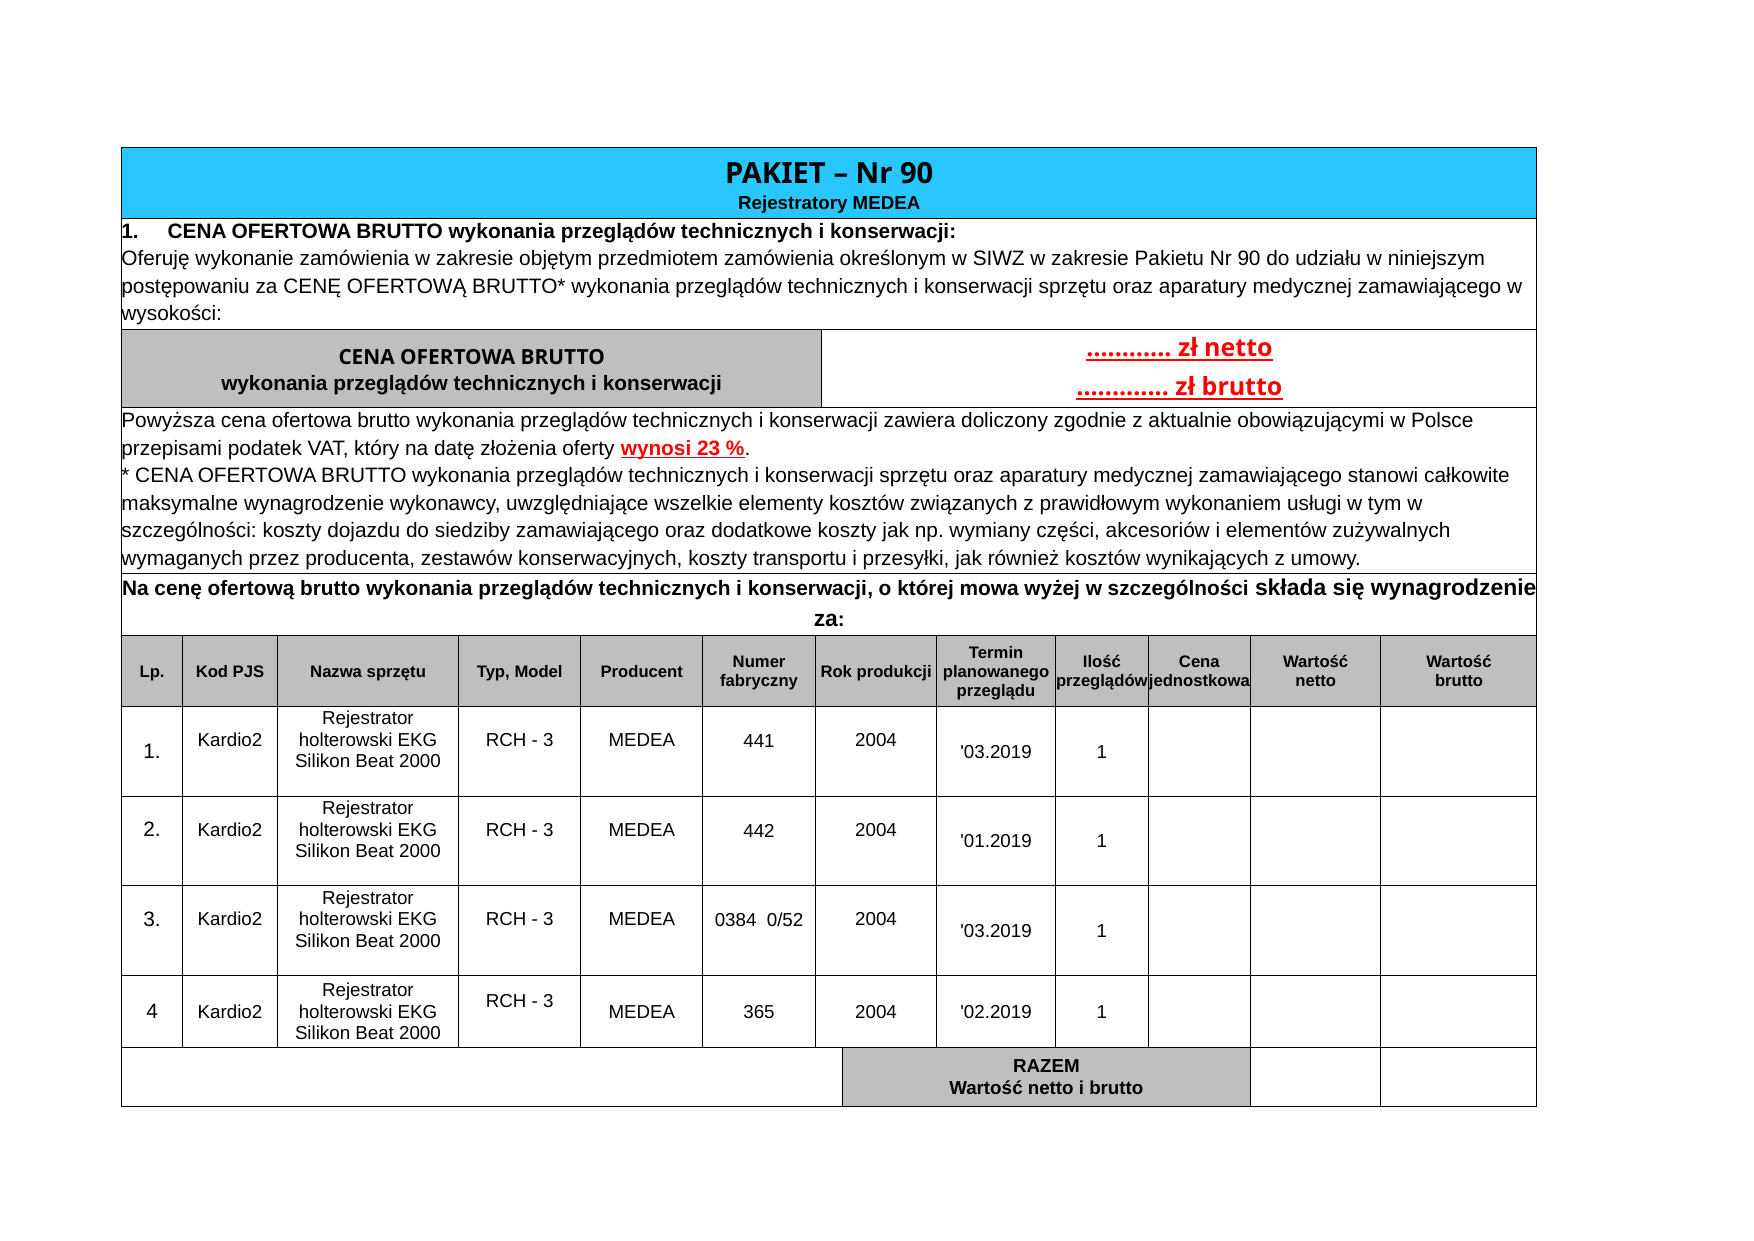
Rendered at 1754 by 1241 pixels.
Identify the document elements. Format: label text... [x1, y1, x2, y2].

table_cell RCH - 3 [459, 976, 580, 1047]
table_cell MEDEA [581, 797, 702, 885]
table_cell MEDEA [581, 886, 702, 975]
table_cell Producent [581, 636, 702, 706]
table_cell 2004 [816, 797, 936, 885]
table_cell [1537, 796, 1577, 885]
table_cell Cena jednostkowa [1149, 636, 1250, 706]
table_cell [1251, 886, 1380, 975]
table_cell Termin planowanego przeglądu [937, 636, 1055, 706]
table_cell [1537, 1047, 1577, 1106]
table_cell Kod PJS [183, 636, 277, 706]
table_cell Rok produkcji [816, 636, 936, 706]
table_cell 1. CENA OFERTOWA BRUTTO wykonania przeglądów technicznych i konserwacji: Oferuję wykonanie zamówienia w zakresie objętym przedmiotem zamówienia określonym w SIWZ w zakresie Pakietu Nr 90 do udziału w niniejszym postępowaniu za CENĘ OFERTOWĄ BRUTTO* wykonania przeglądów technicznych i konserwacji sprzętu oraz aparatury medycznej zamawiającego w wysokości: [122, 219, 1536, 329]
table_cell [1537, 573, 1577, 635]
table_cell 4 [122, 976, 182, 1047]
table_cell [1149, 886, 1250, 975]
table_cell Na cenę ofertową brutto wykonania przeglądów technicznych i konserwacji, o której mowa wyżej w szczególności składa się wynagrodzenie za: [122, 574, 1536, 635]
table_cell [1381, 1048, 1536, 1106]
table_cell Kardio2 [183, 886, 277, 975]
table_header [1537, 147, 1577, 218]
table_cell 0384 0/52 [703, 886, 815, 975]
table_cell [1381, 976, 1536, 1047]
table_cell [1381, 886, 1536, 975]
table_cell CENA OFERTOWA BRUTTO wykonania przeglądów technicznych i konserwacji [122, 330, 821, 407]
table_cell [1537, 218, 1577, 329]
table_cell Lp. [122, 636, 182, 706]
table_cell Wartość netto [1251, 636, 1380, 706]
table_cell [122, 1048, 842, 1106]
table_cell [1381, 707, 1536, 796]
table_cell [1251, 797, 1380, 885]
table_cell Rejestrator holterowski EKG Silikon Beat 2000 [278, 707, 458, 796]
table_cell Rejestrator holterowski EKG Silikon Beat 2000 [278, 797, 458, 885]
table_cell RCH - 3 [459, 797, 580, 885]
table_cell 2. [122, 797, 182, 885]
table_cell [1149, 707, 1250, 796]
table_cell 1 [1056, 976, 1148, 1047]
table_cell 442 [703, 797, 815, 885]
table_header PAKIET – Nr 90 Rejestratory MEDEA [122, 148, 1536, 218]
table_cell [1537, 706, 1577, 796]
table_cell 1 [1056, 797, 1148, 885]
table_cell Rejestrator holterowski EKG Silikon Beat 2000 [278, 886, 458, 975]
table_cell MEDEA [581, 976, 702, 1047]
table_cell [1149, 797, 1250, 885]
table_cell 1 [1056, 707, 1148, 796]
table_cell 1 [1056, 886, 1148, 975]
table_cell '02.2019 [937, 976, 1055, 1047]
table_cell …......... zł netto ….......... zł brutto [822, 330, 1536, 407]
table_cell [1537, 975, 1577, 1047]
table_cell 365 [703, 976, 815, 1047]
table_cell 2004 [816, 886, 936, 975]
table_cell RCH - 3 [459, 886, 580, 975]
table_cell RCH - 3 [459, 707, 580, 796]
table_cell 2004 [816, 707, 936, 796]
table_cell 2004 [816, 976, 936, 1047]
table_cell RAZEM Wartość netto i brutto [843, 1048, 1250, 1106]
table_cell 441 [703, 707, 815, 796]
table_cell 3. [122, 886, 182, 975]
table_cell [1537, 635, 1577, 706]
table_cell Nazwa sprzętu [278, 636, 458, 706]
table_cell Ilość przeglądów [1056, 636, 1148, 706]
table_cell '01.2019 [937, 797, 1055, 885]
table_cell MEDEA [581, 707, 702, 796]
table_cell [1251, 707, 1380, 796]
table_cell Kardio2 [183, 976, 277, 1047]
table_cell Typ, Model [459, 636, 580, 706]
table_cell Numer fabryczny [703, 636, 815, 706]
table_cell [1251, 976, 1380, 1047]
table_cell Kardio2 [183, 797, 277, 885]
table_cell Powyższa cena ofertowa brutto wykonania przeglądów technicznych i konserwacji zawiera doliczony zgodnie z aktualnie obowiązującymi w Polsce przepisami podatek VAT, który na datę złożenia oferty wynosi 23 %. * CENA OFERTOWA BRUTTO wykonania przeglądów technicznych i konserwacji sprzętu oraz aparatury medycznej zamawiającego stanowi całkowite maksymalne wynagrodzenie wykonawcy, uwzględniające wszelkie elementy kosztów związanych z prawidłowym wykonaniem usługi w tym w szczególności: koszty dojazdu do siedziby zamawiającego oraz dodatkowe koszty jak np. wymiany części, akcesoriów i elementów zużywalnych wymaganych przez producenta, zestawów konserwacyjnych, koszty transportu i przesyłki, jak również kosztów wynikających z umowy. [122, 408, 1536, 573]
table_cell Wartość brutto [1381, 636, 1536, 706]
table_cell '03.2019 [937, 707, 1055, 796]
table_cell [1251, 1048, 1380, 1106]
table_cell 1. [122, 707, 182, 796]
table_cell Rejestrator holterowski EKG Silikon Beat 2000 [278, 976, 458, 1047]
table_cell [1149, 976, 1250, 1047]
table_cell Kardio2 [183, 707, 277, 796]
table_cell '03.2019 [937, 886, 1055, 975]
table_cell [1381, 797, 1536, 885]
table_cell [1537, 885, 1577, 975]
table_cell [1537, 329, 1577, 407]
table_cell [1537, 407, 1577, 573]
